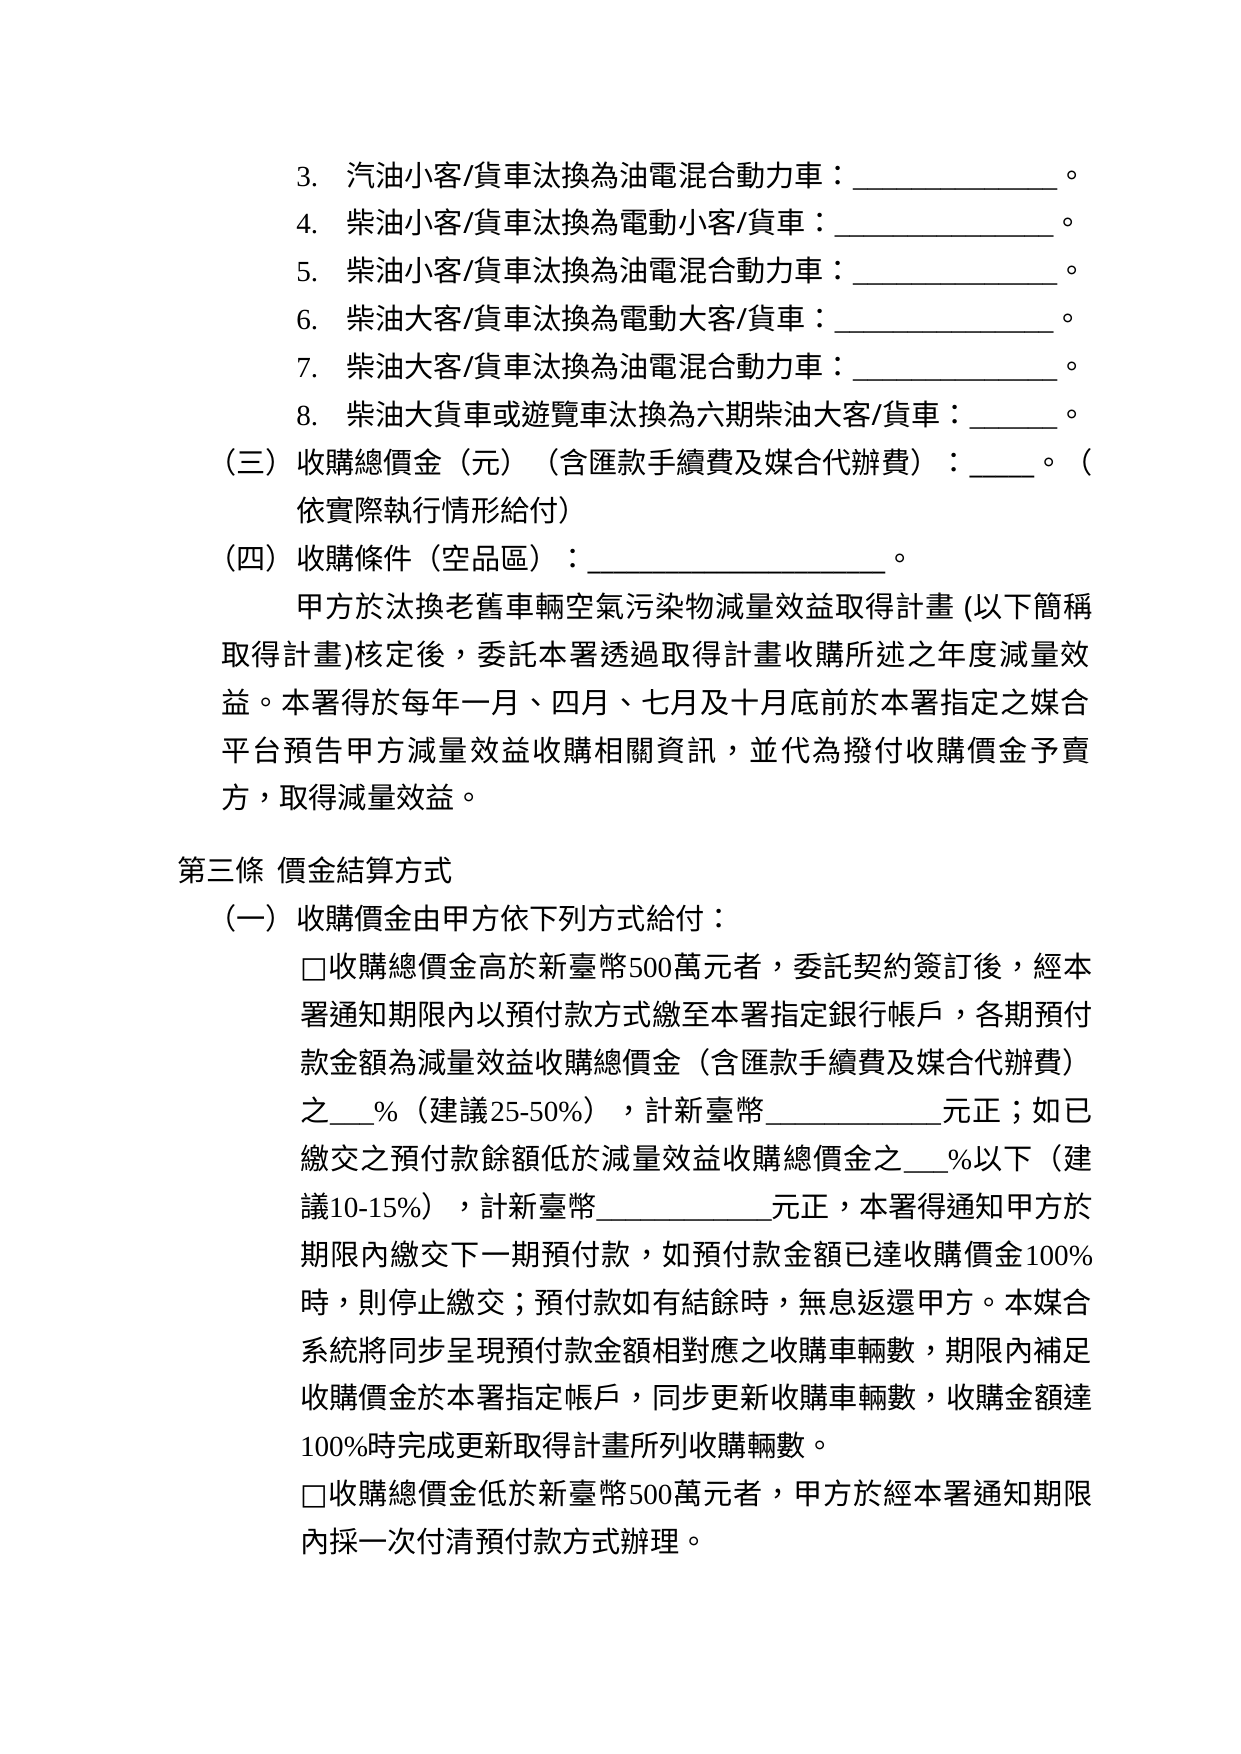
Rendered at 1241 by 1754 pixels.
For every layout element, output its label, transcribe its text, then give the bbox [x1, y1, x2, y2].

list □收購總價金低於新臺幣500萬元者，甲方於經本署通知期限內採一次付清預付款方式辦理。 [300, 1466, 1093, 1562]
list 收購條件（空品區）：_______________________。 [207, 531, 1093, 579]
list 柴油大客/貨車汰換為油電混合動力車：______________。 [296, 339, 1093, 387]
list 第三條 價金結算方式 [177, 843, 1093, 891]
list 收購價金由甲方依下列方式給付： [207, 891, 1093, 939]
list 甲方於汰換老舊車輛空氣污染物減量效益取得計畫 (以下簡稱取得計畫)核定後，委託本署透過取得計畫收購所述之年度減量效益。本署得於每年一月、四月、七月及十月底前於本署指定之媒合平台預告甲方減量效益收購相關資訊，並代為撥付收購價金予賣方，取得減量效益。 [221, 579, 1093, 818]
list 柴油大貨車或遊覽車汰換為六期柴油大客/貨車：______。 [296, 387, 1093, 435]
list 柴油小客/貨車汰換為油電混合動力車：______________。 [296, 243, 1093, 291]
list □收購總價金高於新臺幣500萬元者，委託契約簽訂後，經本署通知期限內以預付款方式繳至本署指定銀行帳戶，各期預付款金額為減量效益收購總價金（含匯款手續費及媒合代辦費）之___%（建議25-50%），計新臺幣____________元正；如已繳交之預付款餘額低於減量效益收購總價金之___%以下（建議10-15%），計新臺幣____________元正，本署得通知甲方於期限內繳交下一期預付款，如預付款金額已達收購價金100%時，則停止繳交；預付款如有結餘時，無息返還甲方。本媒合系統將同步呈現預付款金額相對應之收購車輛數，期限內補足收購價金於本署指定帳戶，同步更新收購車輛數，收購金額達100%時完成更新取得計畫所列收購輛數。 [300, 939, 1093, 1466]
list 汽油小客/貨車汰換為油電混合動力車：______________。 [296, 148, 1093, 196]
list 柴油小客/貨車汰換為電動小客/貨車：_______________。 [296, 196, 1093, 243]
list 收購總價金（元）（含匯款手續費及媒合代辦費）：_____。（依實際執行情形給付） [207, 435, 1093, 531]
list 柴油大客/貨車汰換為電動大客/貨車：_______________。 [296, 291, 1093, 339]
